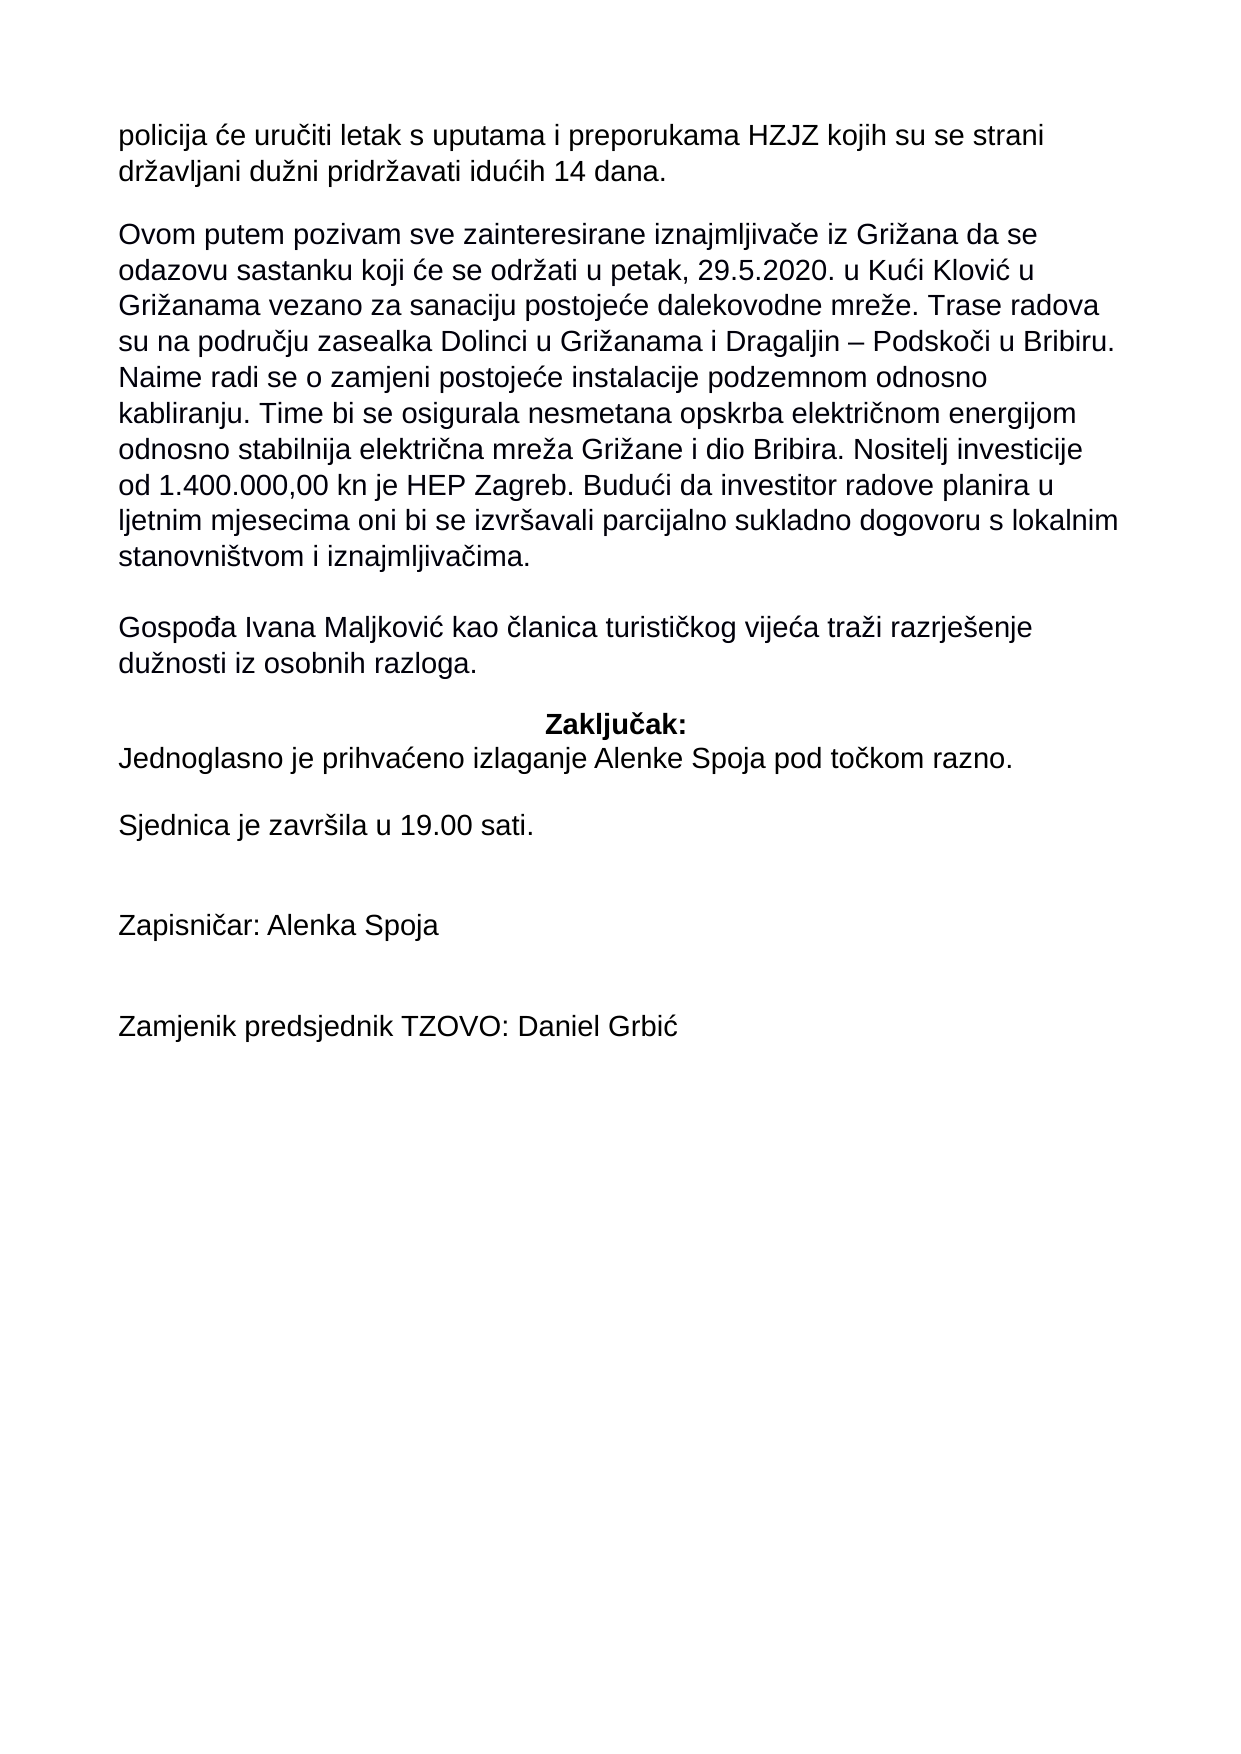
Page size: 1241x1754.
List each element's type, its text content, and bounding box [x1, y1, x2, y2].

text Sjednica je završila u 19.00 sati. [118, 808, 1122, 841]
text Zamjenik predsjednik TZOVO: Daniel Grbić [118, 1009, 1122, 1043]
text Gospođa Ivana Maljković kao članica turističkog vijeća traži razrješenje dužnosti iz osobnih razloga. [118, 611, 1122, 680]
text Jednoglasno je prihvaćeno izlaganje Alenke Spoja pod točkom razno. [118, 741, 1122, 774]
text Ovom putem pozivam sve zainteresirane iznajmljivače iz Grižana da se odazovu sastanku koji će se održati u petak, 29.5.2020. u Kući Klović u Grižanama vezano za sanaciju postojeće dalekovodne mreže. Trase radova su na području zasealka Dolinci u Grižanama i Dragaljin – Podskoči u Bribiru. Naime radi se o zamjeni postojeće instalacije podzemnom odnosno kabliranju. Time bi se osigurala nesmetana opskrba električnom energijom odnosno stabilnija električna mreža Grižane i dio Bribira. Nositelj investicije od 1.400.000,00 kn je HEP Zagreb. Budući da investitor radove planira u ljetnim mjesecima oni bi se izvršavali parcijalno sukladno dogovoru s lokalnim stanovništvom i iznajmljivačima. [118, 217, 1122, 573]
text Zapisničar: Alenka Spoja [118, 908, 1122, 942]
text policija će uručiti letak s uputama i preporukama HZJZ kojih su se strani državljani dužni pridržavati idućih 14 dana. [118, 118, 1122, 187]
text Zaključak: [118, 707, 1122, 741]
